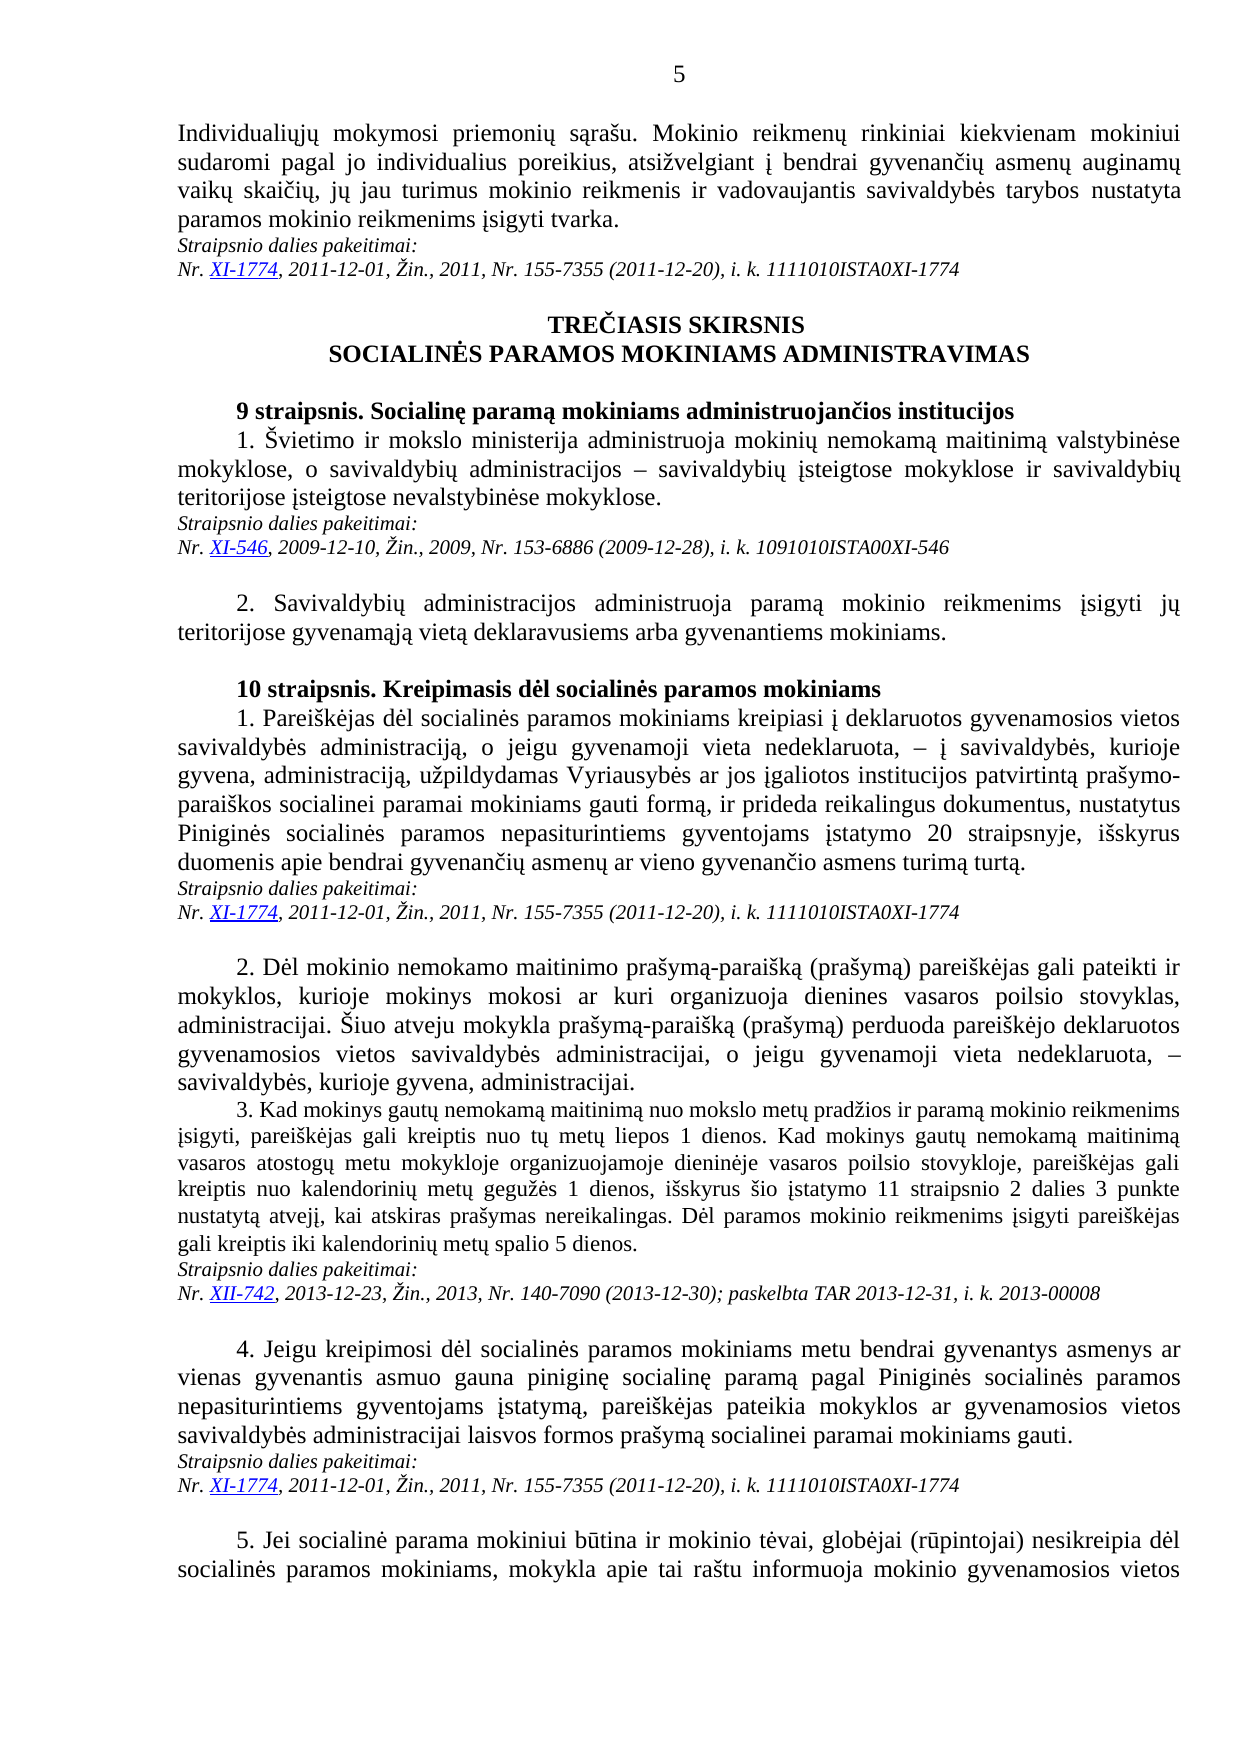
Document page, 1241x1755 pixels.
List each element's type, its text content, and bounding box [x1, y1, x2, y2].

text Straipsnio dalies pakeitimai: [177, 1257, 1181, 1281]
text Nr. XI-1774, 2011-12-01, Žin., 2011, Nr. 155-7355 (2011-12-20), i. k. 1111010ISTA0XI-1774 [177, 257, 1181, 281]
text 3. Kad mokinys gautų nemokamą maitinimą nuo mokslo metų pradžios ir paramą mokinio reikmenims įsigyti, pareiškėjas gali kreiptis nuo tų metų liepos 1 dienos. Kad mokinys gautų nemokamą maitinimą vasaros atostogų metu mokykloje organizuojamoje dieninėje vasaros poilsio stovykloje, pareiškėjas gali kreiptis nuo kalendorinių metų gegužės 1 dienos, išskyrus šio įstatymo 11 straipsnio 2 dalies 3 punkte nustatytą atvejį, kai atskiras prašymas nereikalingas. Dėl paramos mokinio reikmenims įsigyti pareiškėjas gali kreiptis iki kalendorinių metų spalio 5 dienos. [177, 1096, 1181, 1257]
text 1. Pareiškėjas dėl socialinės paramos mokiniams kreipiasi į deklaruotos gyvenamosios vietos savivaldybės administraciją, o jeigu gyvenamoji vieta nedeklaruota, – į savivaldybės, kurioje gyvena, administraciją, užpildydamas Vyriausybės ar jos įgaliotos institucijos patvirtintą prašymo-paraiškos socialinei paramai mokiniams gauti formą, ir prideda reikalingus dokumentus, nustatytus Piniginės socialinės paramos nepasiturintiems gyventojams įstatymo 20 straipsnyje, išskyrus duomenis apie bendrai gyvenančių asmenų ar vieno gyvenančio asmens turimą turtą. [177, 703, 1181, 876]
text 1. Švietimo ir mokslo ministerija administruoja mokinių nemokamą maitinimą valstybinėse mokyklose, o savivaldybių administracijos – savivaldybių įsteigtose mokyklose ir savivaldybių teritorijose įsteigtose nevalstybinėse mokyklose. [177, 425, 1181, 511]
text 4. Jeigu kreipimosi dėl socialinės paramos mokiniams metu bendrai gyvenantys asmenys ar vienas gyvenantis asmuo gauna piniginę socialinę paramą pagal Piniginės socialinės paramos nepasiturintiems gyventojams įstatymą, pareiškėjas pateikia mokyklos ar gyvenamosios vietos savivaldybės administracijai laisvos formos prašymą socialinei paramai mokiniams gauti. [177, 1334, 1181, 1449]
text TREČIASIS SKIRSNIS [177, 310, 1181, 339]
text 5. Jei socialinė parama mokiniui būtina ir mokinio tėvai, globėjai (rūpintojai) nesikreipia dėl socialinės paramos mokiniams, mokykla apie tai raštu informuoja mokinio gyvenamosios vietos [177, 1526, 1181, 1583]
text SOCIALINĖS PARAMOS MOKINIAMS ADMINISTRAVIMAS [177, 339, 1181, 367]
text Straipsnio dalies pakeitimai: [177, 511, 1181, 535]
text 9 straipsnis. Socialinę paramą mokiniams administruojančios institucijos [177, 396, 1181, 425]
text Straipsnio dalies pakeitimai: [177, 1449, 1181, 1473]
text Nr. XI-1774, 2011-12-01, Žin., 2011, Nr. 155-7355 (2011-12-20), i. k. 1111010ISTA0XI-1774 [177, 900, 1181, 924]
text 2. Savivaldybių administracijos administruoja paramą mokinio reikmenims įsigyti jų teritorijose gyvenamąją vietą deklaravusiems arba gyvenantiems mokiniams. [177, 588, 1181, 646]
text 2. Dėl mokinio nemokamo maitinimo prašymą-paraišką (prašymą) pareiškėjas gali pateikti ir mokyklos, kurioje mokinys mokosi ar kuri organizuoja dienines vasaros poilsio stovyklas, administracijai. Šiuo atveju mokykla prašymą-paraišką (prašymą) perduoda pareiškėjo deklaruotos gyvenamosios vietos savivaldybės administracijai, o jeigu gyvenamoji vieta nedeklaruota, – savivaldybės, kurioje gyvena, administracijai. [177, 952, 1181, 1096]
text Individualiųjų mokymosi priemonių sąrašu. Mokinio reikmenų rinkiniai kiekvienam mokiniui sudaromi pagal jo individualius poreikius, atsižvelgiant į bendrai gyvenančių asmenų auginamų vaikų skaičių, jų jau turimus mokinio reikmenis ir vadovaujantis savivaldybės tarybos nustatyta paramos mokinio reikmenims įsigyti tvarka. [177, 118, 1181, 233]
text Nr. XII-742, 2013-12-23, Žin., 2013, Nr. 140-7090 (2013-12-30); paskelbta TAR 2013-12-31, i. k. 2013-00008 [177, 1281, 1181, 1305]
text Straipsnio dalies pakeitimai: [177, 233, 1181, 257]
text Nr. XI-546, 2009-12-10, Žin., 2009, Nr. 153-6886 (2009-12-28), i. k. 1091010ISTA00XI-546 [177, 535, 1181, 559]
text Nr. XI-1774, 2011-12-01, Žin., 2011, Nr. 155-7355 (2011-12-20), i. k. 1111010ISTA0XI-1774 [177, 1473, 1181, 1497]
text 10 straipsnis. Kreipimasis dėl socialinės paramos mokiniams [177, 674, 1181, 703]
text Straipsnio dalies pakeitimai: [177, 876, 1181, 900]
